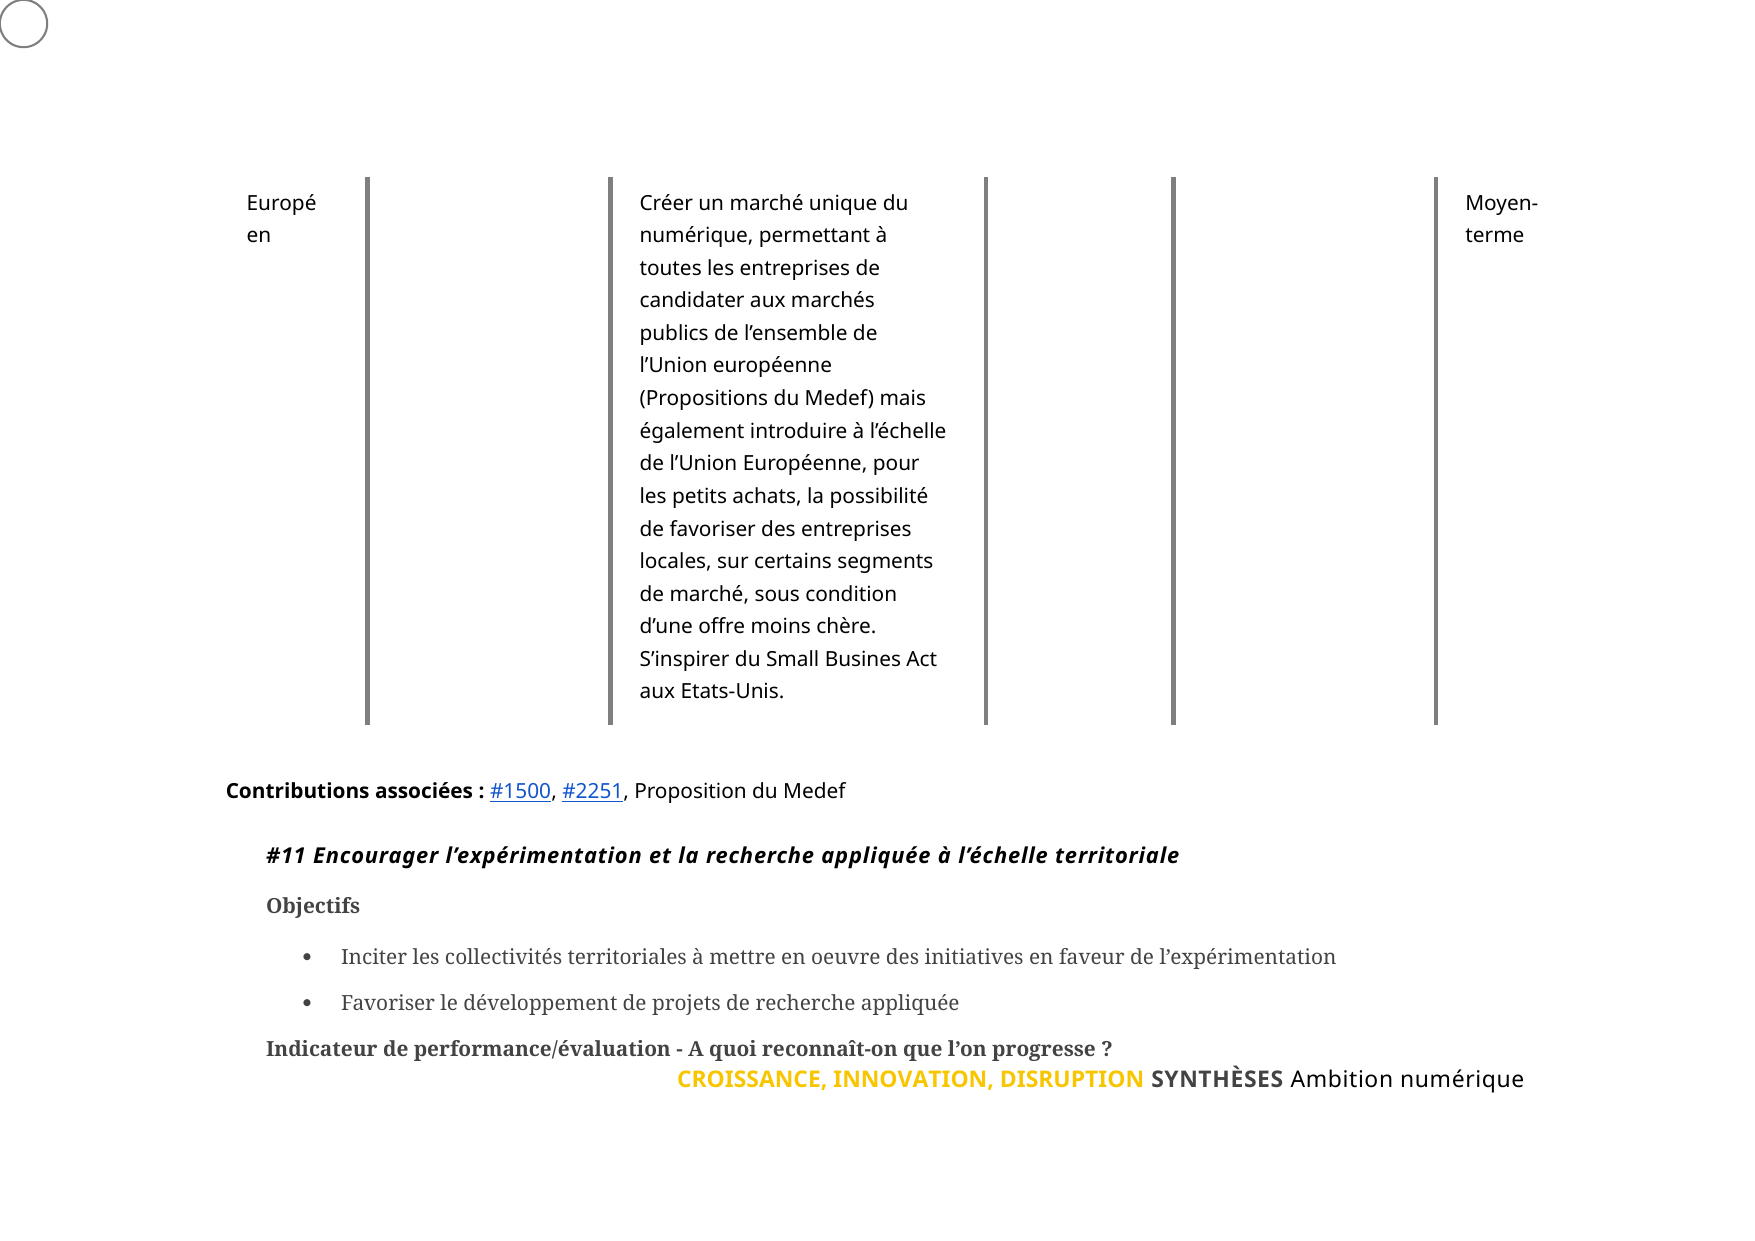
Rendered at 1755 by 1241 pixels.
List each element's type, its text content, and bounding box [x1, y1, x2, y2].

table_cell [988, 177, 1171, 725]
text Indicateur de performance/évaluation - A quoi reconnaît-on que l’on progresse ? [266, 1029, 1492, 1063]
table_cell Créer un marché unique du numérique, permettant à toutes les entreprises de candidater aux marchés publics de l’ensemble de l’Union européenne (Propositions du Medef) mais également introduire à l’échelle de l’Union Européenne, pour les petits achats, la possibilité de favoriser des entreprises locales, sur certains segments de marché, sous condition d’une offre moins chère. S’inspirer du Small Busines Act aux Etats-Unis. [613, 177, 984, 725]
table_cell [370, 177, 608, 725]
list Inciter les collectivités territoriales à mettre en oeuvre des initiatives en faveur de l’expérimentation [303, 938, 1492, 971]
text #11 Encourager l’expérimentation et la recherche appliquée à l’échelle territoriale [266, 840, 1551, 870]
table_cell Européen [217, 177, 365, 725]
table_cell Moyen-terme [1438, 177, 1623, 725]
text Objectifs [266, 887, 1492, 920]
table_cell [1176, 177, 1434, 725]
list Favoriser le développement de projets de recherche appliquée [303, 984, 1492, 1017]
text Contributions associées : #1500, #2251, Proposition du Medef [226, 776, 1518, 805]
